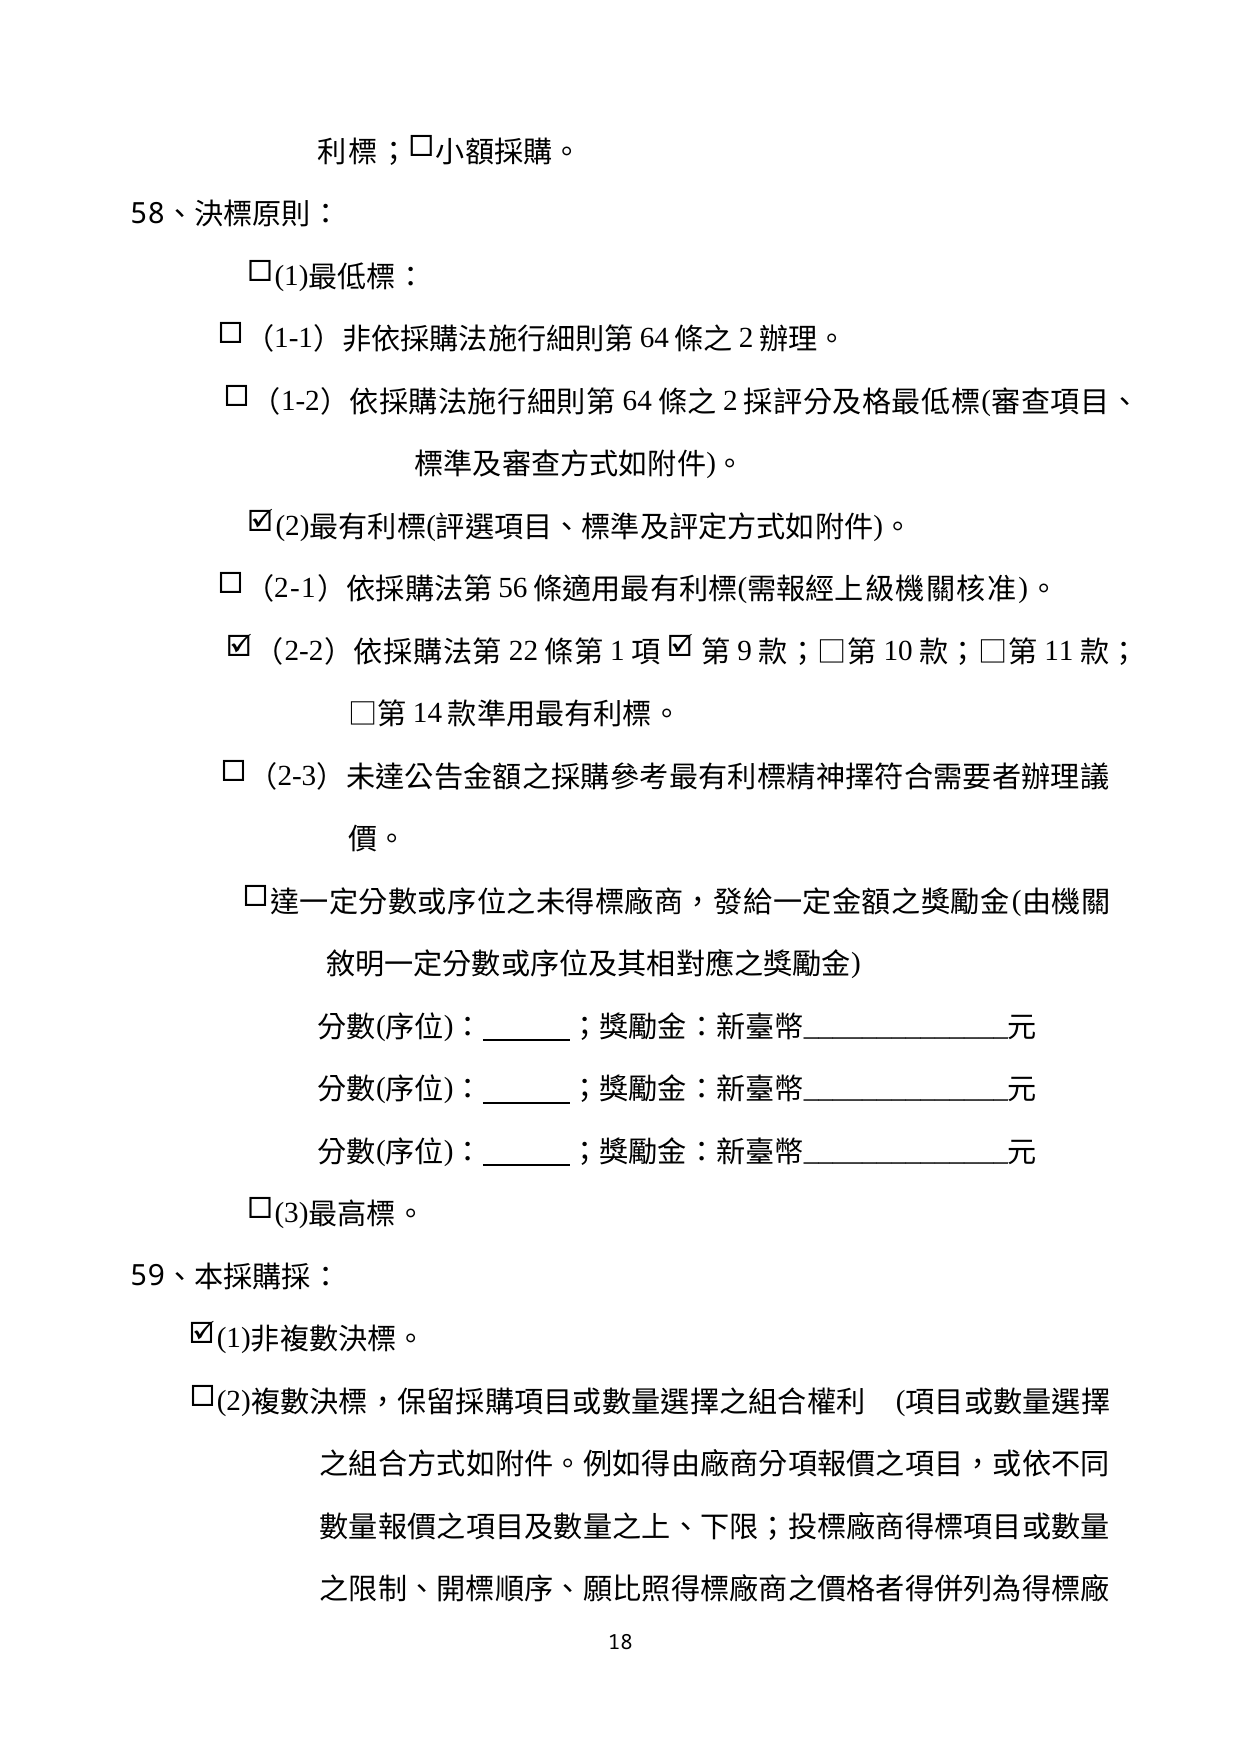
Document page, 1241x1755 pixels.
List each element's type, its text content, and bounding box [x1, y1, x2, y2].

list 決標原則： [130, 170, 1110, 233]
text 分數(序位)： ；獎勵金：新臺幣______________元 [317, 1045, 1110, 1108]
text （2-3）未達公告金額之採購參考最有利標精神擇符合需要者辦理議價。 [130, 733, 1110, 858]
text 分數(序位)： ；獎勵金：新臺幣______________元 [317, 983, 1110, 1045]
text þ（2-2）依採購法第22條第1項þ第9款；□第10款；□第11款；□第14款準用最有利標。 [130, 608, 1110, 733]
text （1-1）非依採購法施行細則第64條之2辦理。 [130, 295, 1110, 358]
text (2)複數決標，保留採購項目或數量選擇之組合權利 (項目或數量選擇之組合方式如附件。例如得由廠商分項報價之項目，或依不同數量報價之項目及數量之上、下限；投標廠商得標項目或數量之限制、開標順序、願比照得標廠商之價格者得併列為得標廠 [130, 1358, 1110, 1608]
text 分數(序位)： ；獎勵金：新臺幣______________元 [317, 1108, 1110, 1170]
text þ(2)最有利標(評選項目、標準及評定方式如附件)。 [247, 483, 1110, 545]
text （1-2）依採購法施行細則第64條之2採評分及格最低標(審查項目、標準及審查方式如附件)。 [130, 358, 1110, 483]
text （2-1）依採購法第56條適用最有利標(需報經上級機關核准)。 [130, 545, 1155, 608]
text 達一定分數或序位之未得標廠商，發給一定金額之獎勵金(由機關敘明一定分數或序位及其相對應之獎勵金) [180, 858, 1110, 983]
text 利標；小額採購。 [247, 108, 1110, 170]
text (3)最高標。 [247, 1170, 1110, 1233]
text (1)最低標： [247, 233, 1110, 295]
text þ(1)非複數決標。 [130, 1295, 1110, 1358]
list 本採購採： [130, 1233, 1110, 1295]
